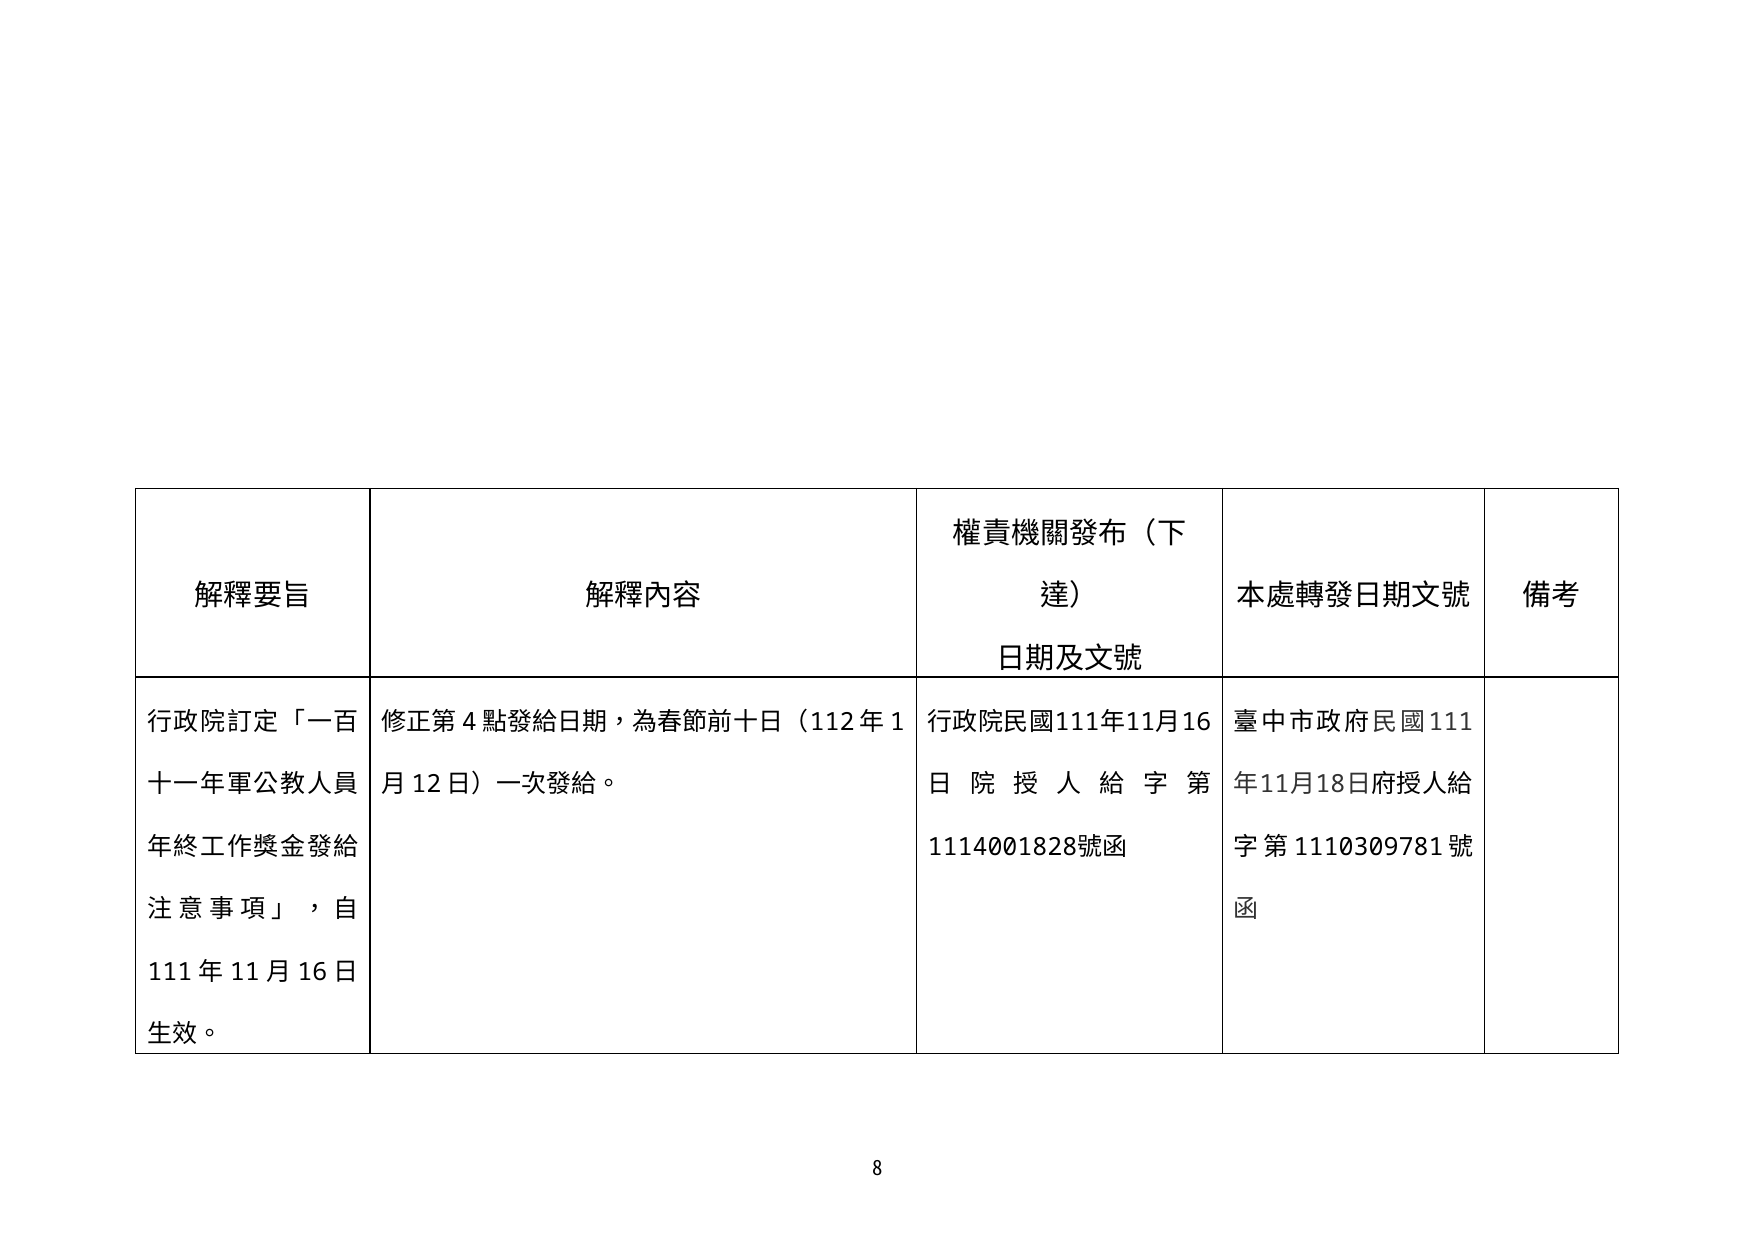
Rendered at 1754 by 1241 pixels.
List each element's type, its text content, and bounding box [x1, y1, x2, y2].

table_cell 修正第4點發給日期，為春節前十日（112年1月12日）一次發給。 [371, 678, 916, 1052]
table_cell [1485, 678, 1618, 1052]
table_cell 臺中市政府民國111年11月18日府授人給字第1110309781號函 [1223, 678, 1484, 1052]
table_header 備考 [1485, 489, 1618, 676]
table_header 權責機關發布（下達） 日期及文號 [917, 489, 1222, 676]
table_header 本處轉發日期文號 [1223, 489, 1484, 676]
table_cell 行政院訂定「一百十一年軍公教人員年終工作獎金發給注意事項」，自111年11月16日生效。 [136, 678, 369, 1052]
table_header 解釋內容 [371, 489, 916, 676]
table_cell 行政院民國111年11月16日院授人給字第1114001828號函 [917, 678, 1222, 1052]
table_header 解釋要旨 [136, 489, 369, 676]
